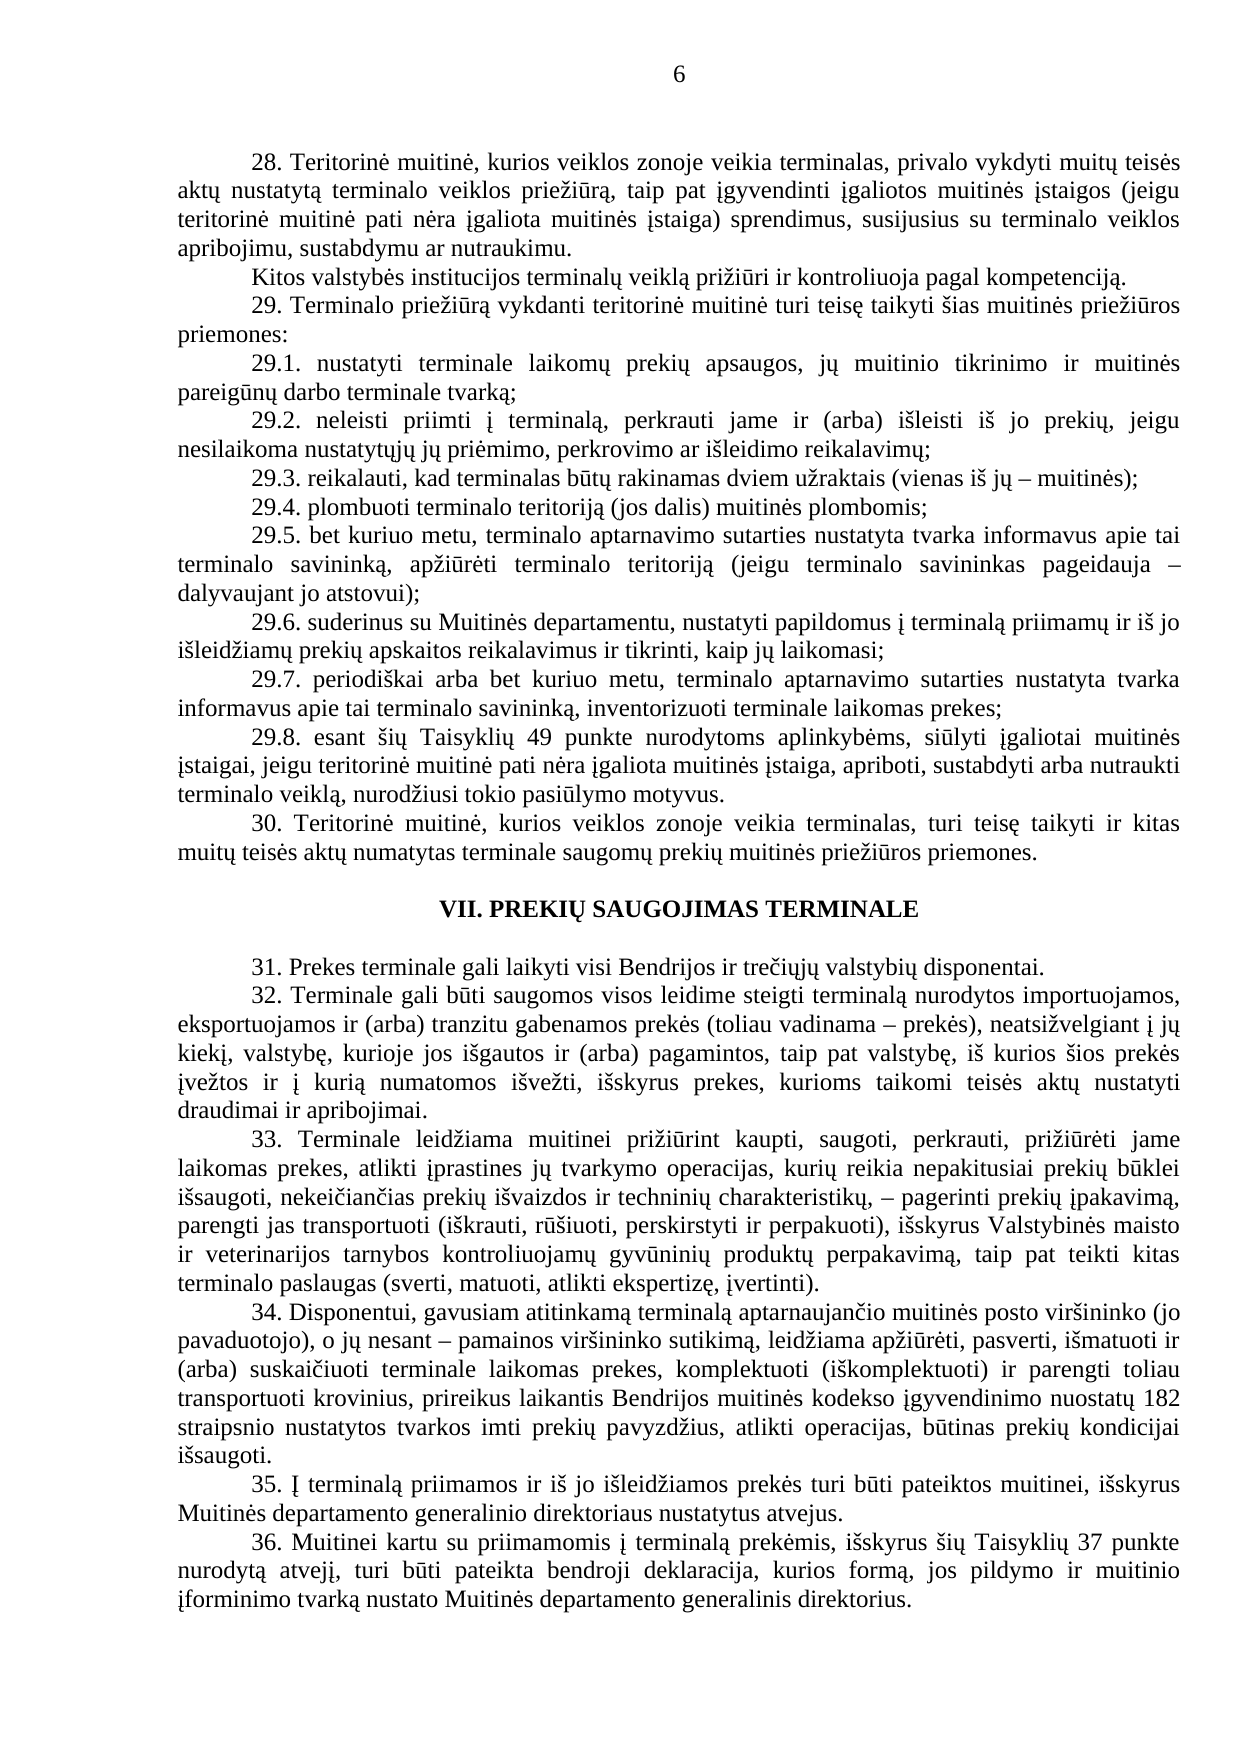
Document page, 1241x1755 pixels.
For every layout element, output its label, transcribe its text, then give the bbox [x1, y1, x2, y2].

text 29.7. periodiškai arba bet kuriuo metu, terminalo aptarnavimo sutarties nustatyta tvarka informavus apie tai terminalo savininką, inventorizuoti terminale laikomas prekes; [177, 664, 1181, 722]
text 28. Teritorinė muitinė, kurios veiklos zonoje veikia terminalas, privalo vykdyti muitų teisės aktų nustatytą terminalo veiklos priežiūrą, taip pat įgyvendinti įgaliotos muitinės įstaigos (jeigu teritorinė muitinė pati nėra įgaliota muitinės įstaiga) sprendimus, susijusius su terminalo veiklos apribojimu, sustabdymu ar nutraukimu. [177, 147, 1181, 262]
text 33. Terminale leidžiama muitinei prižiūrint kaupti, saugoti, perkrauti, prižiūrėti jame laikomas prekes, atlikti įprastines jų tvarkymo operacijas, kurių reikia nepakitusiai prekių būklei išsaugoti, nekeičiančias prekių išvaizdos ir techninių charakteristikų, – pagerinti prekių įpakavimą, parengti jas transportuoti (iškrauti, rūšiuoti, perskirstyti ir perpakuoti), išskyrus Valstybinės maisto ir veterinarijos tarnybos kontroliuojamų gyvūninių produktų perpakavimą, taip pat teikti kitas terminalo paslaugas (sverti, matuoti, atlikti ekspertizę, įvertinti). [177, 1124, 1181, 1297]
text 31. Prekes terminale gali laikyti visi Bendrijos ir trečiųjų valstybių disponentai. [177, 952, 1181, 981]
text 29. Terminalo priežiūrą vykdanti teritorinė muitinė turi teisę taikyti šias muitinės priežiūros priemones: [177, 291, 1181, 348]
text 29.4. plombuoti terminalo teritoriją (jos dalis) muitinės plombomis; [177, 492, 1181, 521]
text 36. Muitinei kartu su priimamomis į terminalą prekėmis, išskyrus šių Taisyklių 37 punkte nurodytą atvejį, turi būti pateikta bendroji deklaracija, kurios formą, jos pildymo ir muitinio įforminimo tvarką nustato Muitinės departamento generalinis direktorius. [177, 1527, 1181, 1613]
text 29.8. esant šių Taisyklių 49 punkte nurodytoms aplinkybėms, siūlyti įgaliotai muitinės įstaigai, jeigu teritorinė muitinė pati nėra įgaliota muitinės įstaiga, apriboti, sustabdyti arba nutraukti terminalo veiklą, nurodžiusi tokio pasiūlymo motyvus. [177, 722, 1181, 808]
text 29.3. reikalauti, kad terminalas būtų rakinamas dviem užraktais (vienas iš jų – muitinės); [177, 463, 1181, 492]
text 29.2. neleisti priimti į terminalą, perkrauti jame ir (arba) išleisti iš jo prekių, jeigu nesilaikoma nustatytųjų jų priėmimo, perkrovimo ar išleidimo reikalavimų; [177, 406, 1181, 463]
text Kitos valstybės institucijos terminalų veiklą prižiūri ir kontroliuoja pagal kompetenciją. [177, 262, 1181, 291]
text 30. Teritorinė muitinė, kurios veiklos zonoje veikia terminalas, turi teisę taikyti ir kitas muitų teisės aktų numatytas terminale saugomų prekių muitinės priežiūros priemones. [177, 808, 1181, 866]
text 32. Terminale gali būti saugomos visos leidime steigti terminalą nurodytos importuojamos, eksportuojamos ir (arba) tranzitu gabenamos prekės (toliau vadinama – prekės), neatsižvelgiant į jų kiekį, valstybę, kurioje jos išgautos ir (arba) pagamintos, taip pat valstybę, iš kurios šios prekės įvežtos ir į kurią numatomos išvežti, išskyrus prekes, kurioms taikomi teisės aktų nustatyti draudimai ir apribojimai. [177, 981, 1181, 1124]
text VII. PREKIŲ SAUGOJIMAS TERMINALE [177, 894, 1181, 923]
text 29.5. bet kuriuo metu, terminalo aptarnavimo sutarties nustatyta tvarka informavus apie tai terminalo savininką, apžiūrėti terminalo teritoriją (jeigu terminalo savininkas pageidauja – dalyvaujant jo atstovui); [177, 521, 1181, 607]
text 29.1. nustatyti terminale laikomų prekių apsaugos, jų muitinio tikrinimo ir muitinės pareigūnų darbo terminale tvarką; [177, 348, 1181, 406]
text 34. Disponentui, gavusiam atitinkamą terminalą aptarnaujančio muitinės posto viršininko (jo pavaduotojo), o jų nesant – pamainos viršininko sutikimą, leidžiama apžiūrėti, pasverti, išmatuoti ir (arba) suskaičiuoti terminale laikomas prekes, komplektuoti (iškomplektuoti) ir parengti toliau transportuoti krovinius, prireikus laikantis Bendrijos muitinės kodekso įgyvendinimo nuostatų 182 straipsnio nustatytos tvarkos imti prekių pavyzdžius, atlikti operacijas, būtinas prekių kondicijai išsaugoti. [177, 1297, 1181, 1469]
text 35. Į terminalą priimamos ir iš jo išleidžiamos prekės turi būti pateiktos muitinei, išskyrus Muitinės departamento generalinio direktoriaus nustatytus atvejus. [177, 1469, 1181, 1527]
text 29.6. suderinus su Muitinės departamentu, nustatyti papildomus į terminalą priimamų ir iš jo išleidžiamų prekių apskaitos reikalavimus ir tikrinti, kaip jų laikomasi; [177, 607, 1181, 664]
